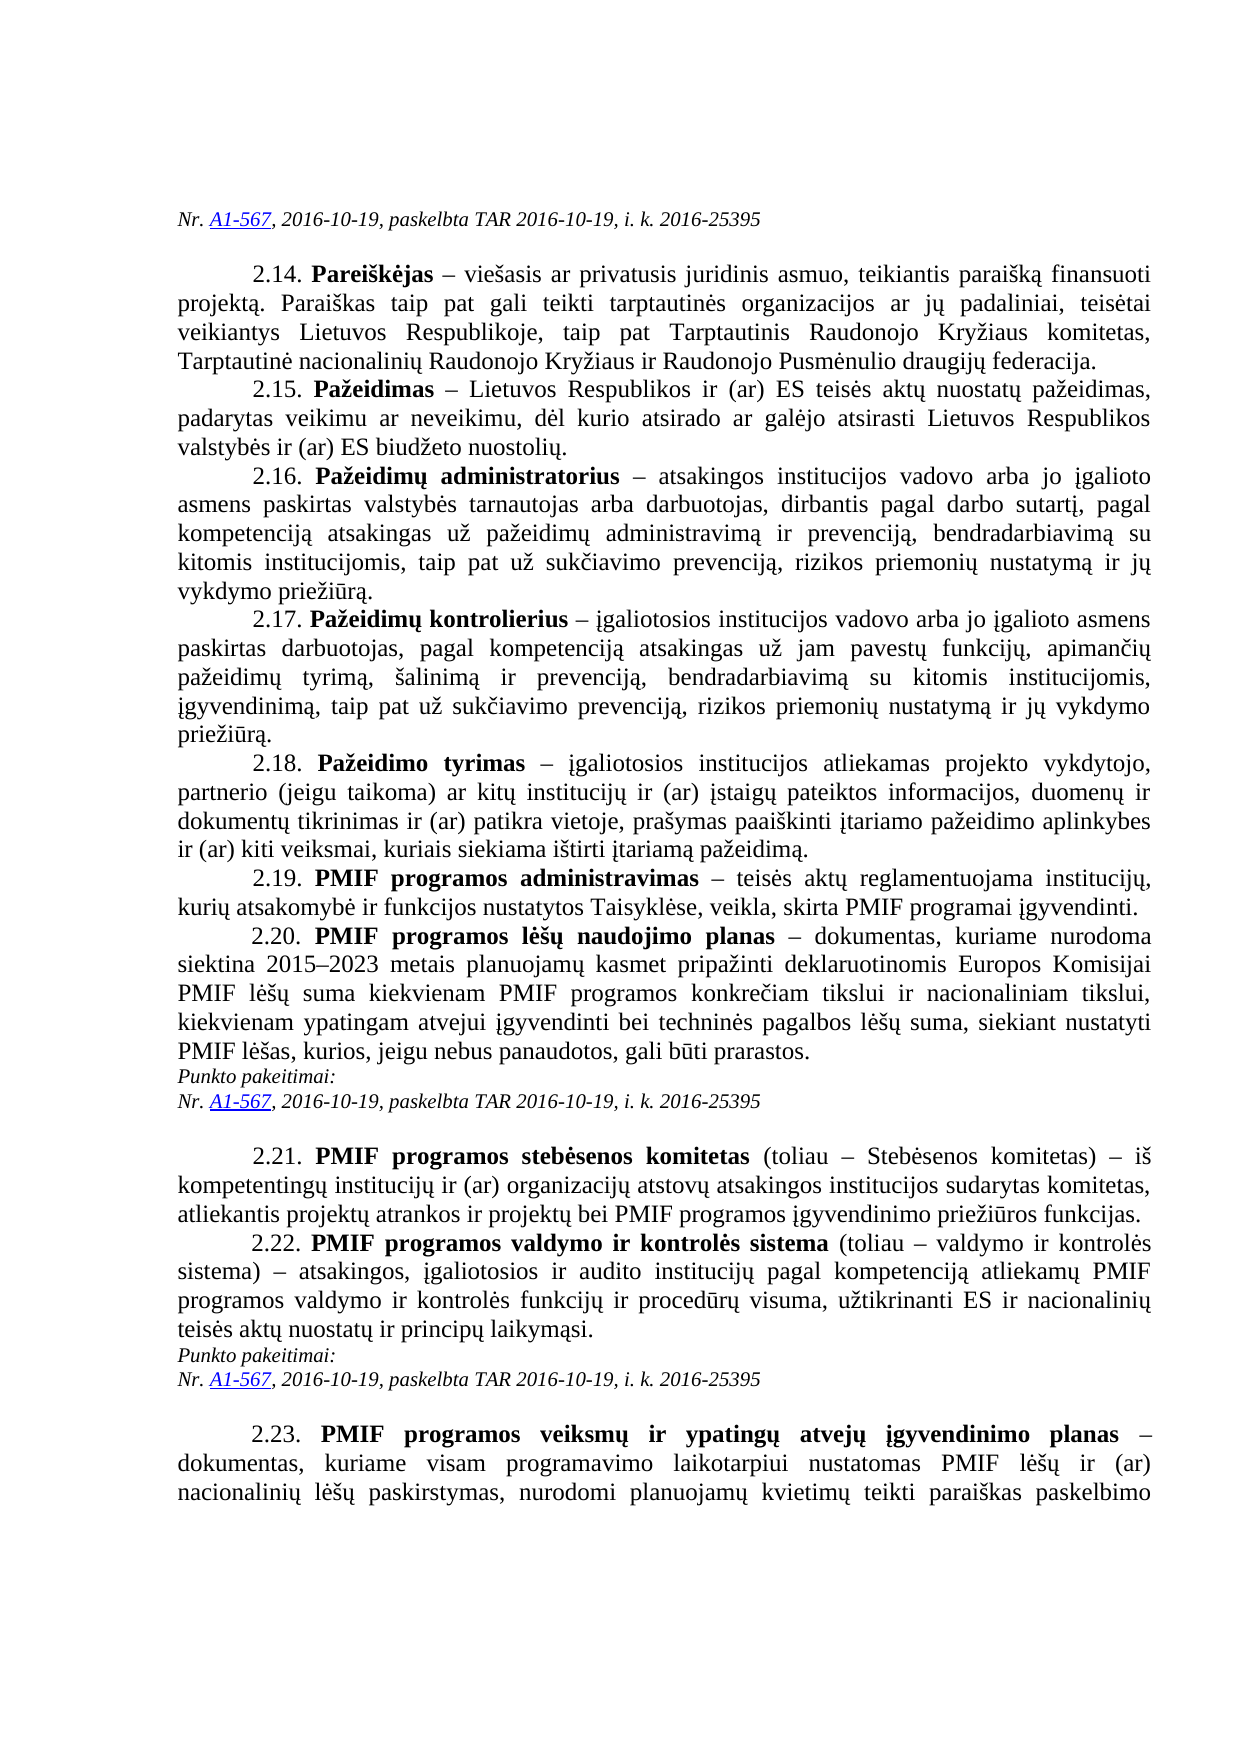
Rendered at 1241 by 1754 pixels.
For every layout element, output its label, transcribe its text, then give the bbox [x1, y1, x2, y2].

text 2.14. Pareiškėjas – viešasis ar privatusis juridinis asmuo, teikiantis paraišką finansuoti projektą. Paraiškas taip pat gali teikti tarptautinės organizacijos ar jų padaliniai, teisėtai veikiantys Lietuvos Respublikoje, taip pat Tarptautinis Raudonojo Kryžiaus komitetas, Tarptautinė nacionalinių Raudonojo Kryžiaus ir Raudonojo Pusmėnulio draugijų federacija. [177, 259, 1152, 374]
text 2.20. PMIF programos lėšų naudojimo planas – dokumentas, kuriame nurodoma siektina 2015–2023 metais planuojamų kasmet pripažinti deklaruotinomis Europos Komisijai PMIF lėšų suma kiekvienam PMIF programos konkrečiam tikslui ir nacionaliniam tikslui, kiekvienam ypatingam atvejui įgyvendinti bei techninės pagalbos lėšų suma, siekiant nustatyti PMIF lėšas, kurios, jeigu nebus panaudotos, gali būti prarastos. [177, 921, 1152, 1064]
text 2.18. Pažeidimo tyrimas – įgaliotosios institucijos atliekamas projekto vykdytojo, partnerio (jeigu taikoma) ar kitų institucijų ir (ar) įstaigų pateiktos informacijos, duomenų ir dokumentų tikrinimas ir (ar) patikra vietoje, prašymas paaiškinti įtariamo pažeidimo aplinkybes ir (ar) kiti veiksmai, kuriais siekiama ištirti įtariamą pažeidimą. [177, 748, 1152, 863]
text Nr. A1-567, 2016-10-19, paskelbta TAR 2016-10-19, i. k. 2016-25395 [177, 207, 1152, 231]
text 2.19. PMIF programos administravimas – teisės aktų reglamentuojama institucijų, kurių atsakomybė ir funkcijos nustatytos Taisyklėse, veikla, skirta PMIF programai įgyvendinti. [177, 863, 1152, 921]
text Punkto pakeitimai: [177, 1064, 1152, 1088]
text Nr. A1-567, 2016-10-19, paskelbta TAR 2016-10-19, i. k. 2016-25395 [177, 1367, 1152, 1391]
text Nr. A1-567, 2016-10-19, paskelbta TAR 2016-10-19, i. k. 2016-25395 [177, 1088, 1152, 1113]
text 2.16. Pažeidimų administratorius – atsakingos institucijos vadovo arba jo įgalioto asmens paskirtas valstybės tarnautojas arba darbuotojas, dirbantis pagal darbo sutartį, pagal kompetenciją atsakingas už pažeidimų administravimą ir prevenciją, bendradarbiavimą su kitomis institucijomis, taip pat už sukčiavimo prevenciją, rizikos priemonių nustatymą ir jų vykdymo priežiūrą. [177, 461, 1152, 604]
text 2.15. Pažeidimas – Lietuvos Respublikos ir (ar) ES teisės aktų nuostatų pažeidimas, padarytas veikimu ar neveikimu, dėl kurio atsirado ar galėjo atsirasti Lietuvos Respublikos valstybės ir (ar) ES biudžeto nuostolių. [177, 374, 1152, 461]
text 2.21. PMIF programos stebėsenos komitetas (toliau – Stebėsenos komitetas) – iš kompetentingų institucijų ir (ar) organizacijų atstovų atsakingos institucijos sudarytas komitetas, atliekantis projektų atrankos ir projektų bei PMIF programos įgyvendinimo priežiūros funkcijas. [177, 1141, 1152, 1228]
text Punkto pakeitimai: [177, 1343, 1152, 1367]
text 2.22. PMIF programos valdymo ir kontrolės sistema (toliau – valdymo ir kontrolės sistema) – atsakingos, įgaliotosios ir audito institucijų pagal kompetenciją atliekamų PMIF programos valdymo ir kontrolės funkcijų ir procedūrų visuma, užtikrinanti ES ir nacionalinių teisės aktų nuostatų ir principų laikymąsi. [177, 1228, 1152, 1343]
text 2.17. Pažeidimų kontrolierius – įgaliotosios institucijos vadovo arba jo įgalioto asmens paskirtas darbuotojas, pagal kompetenciją atsakingas už jam pavestų funkcijų, apimančių pažeidimų tyrimą, šalinimą ir prevenciją, bendradarbiavimą su kitomis institucijomis, įgyvendinimą, taip pat už sukčiavimo prevenciją, rizikos priemonių nustatymą ir jų vykdymo priežiūrą. [177, 604, 1152, 748]
text 2.23. PMIF programos veiksmų ir ypatingų atvejų įgyvendinimo planas – dokumentas, kuriame visam programavimo laikotarpiui nustatomas PMIF lėšų ir (ar) nacionalinių lėšų paskirstymas, nurodomi planuojamų kvietimų teikti paraiškas paskelbimo [177, 1419, 1152, 1506]
